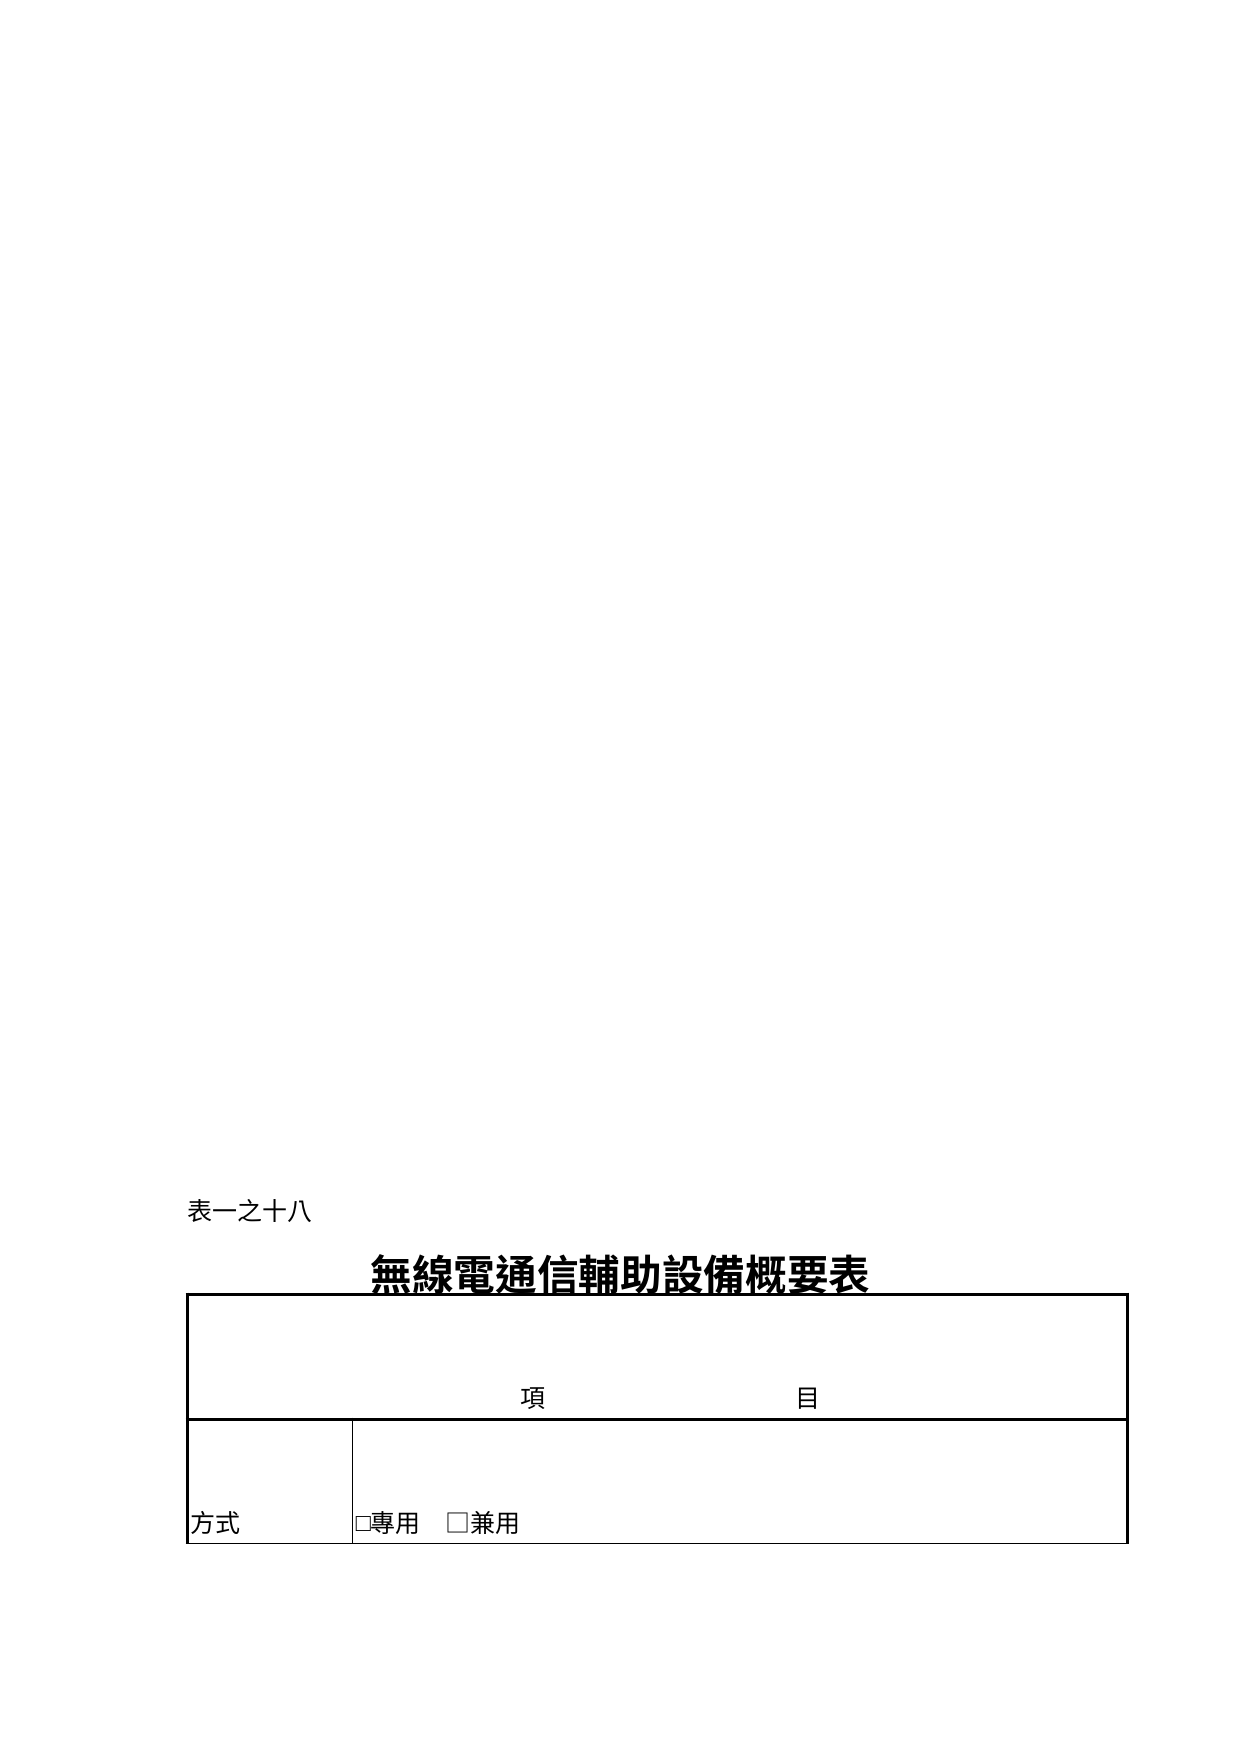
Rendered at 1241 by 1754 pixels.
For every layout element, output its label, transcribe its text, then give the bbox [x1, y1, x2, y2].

table_header 項 目 [189, 1296, 1126, 1418]
table_cell 方式 [189, 1421, 352, 1543]
text 無線電通信輔助設備概要表 [187, 1230, 1053, 1293]
table_cell □專用 □兼用 [353, 1421, 1126, 1543]
text 表一之十八 [187, 1168, 1053, 1230]
